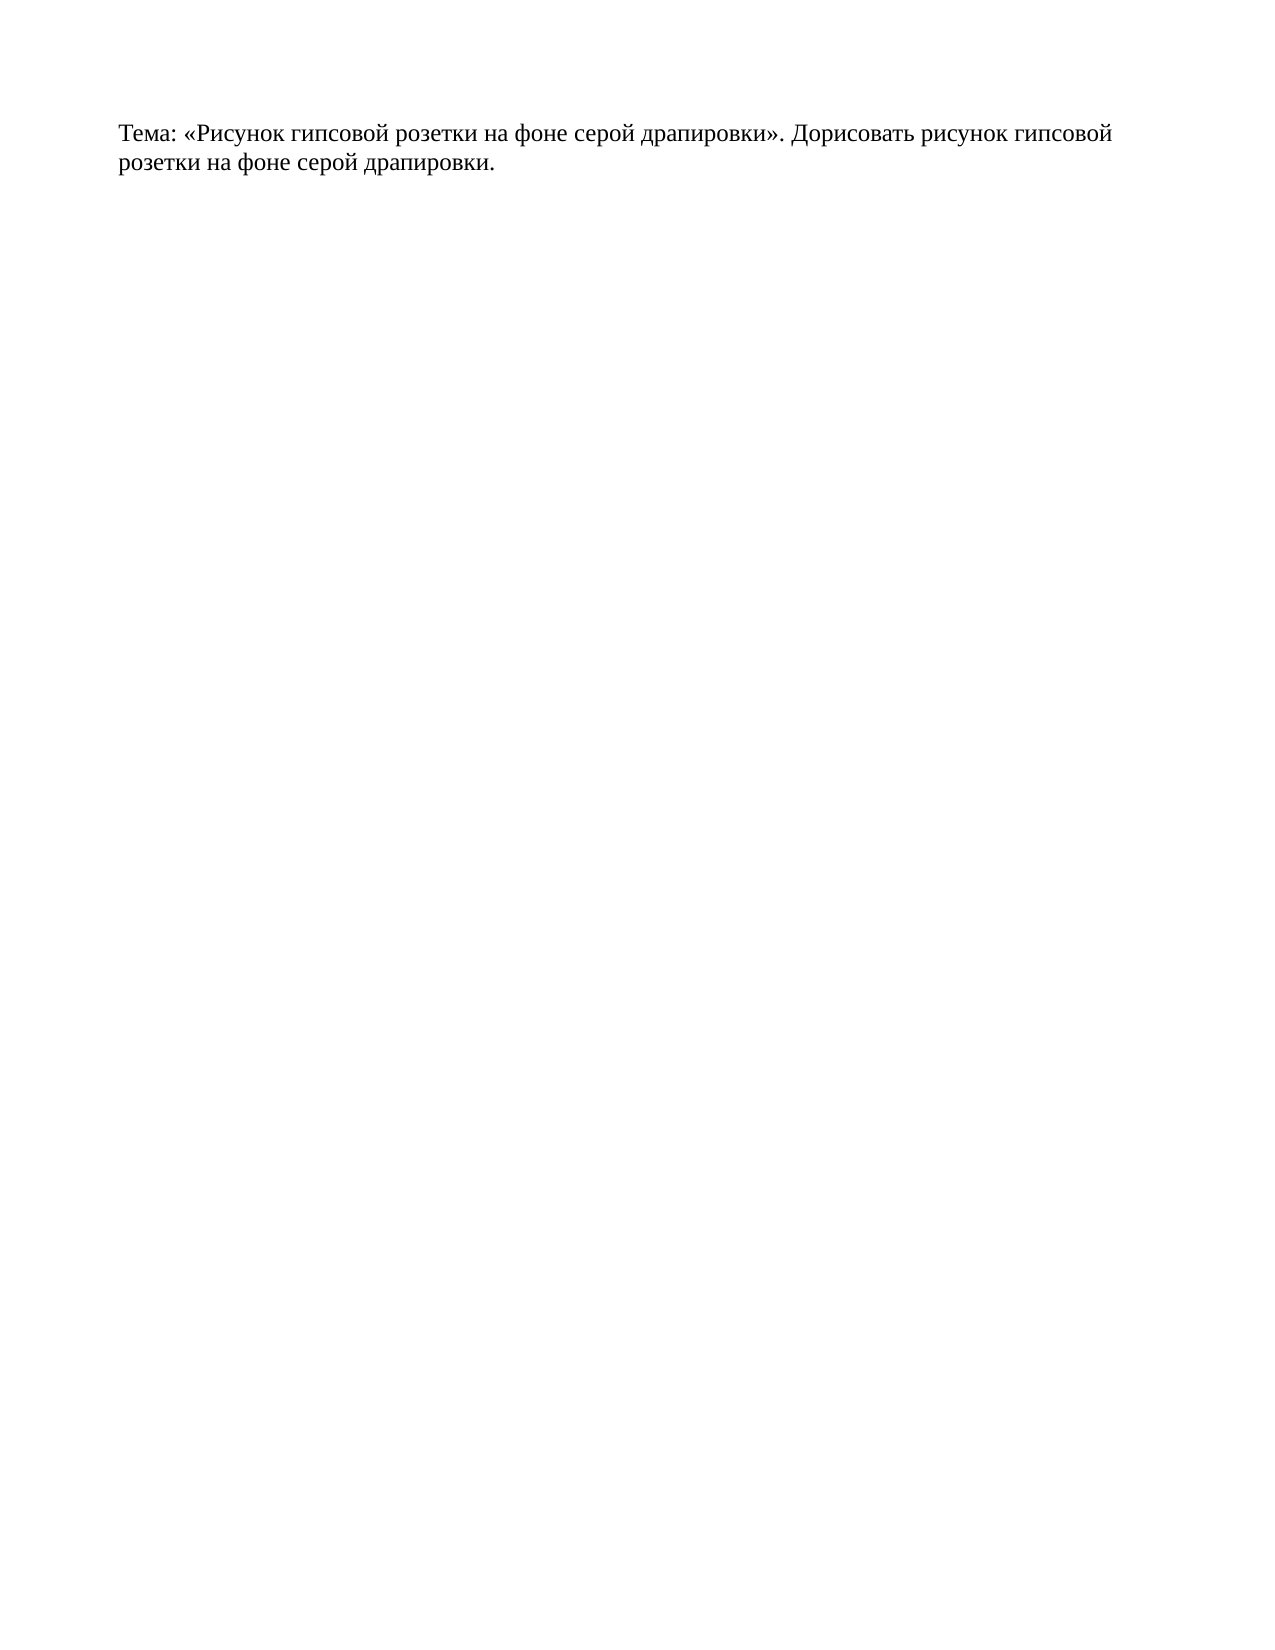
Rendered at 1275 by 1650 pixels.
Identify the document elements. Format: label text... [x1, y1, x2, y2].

text Тема: «Рисунок гипсовой розетки на фоне серой драпировки». Дорисовать рисунок гипсовой розетки на фоне серой драпировки. [118, 118, 1157, 176]
